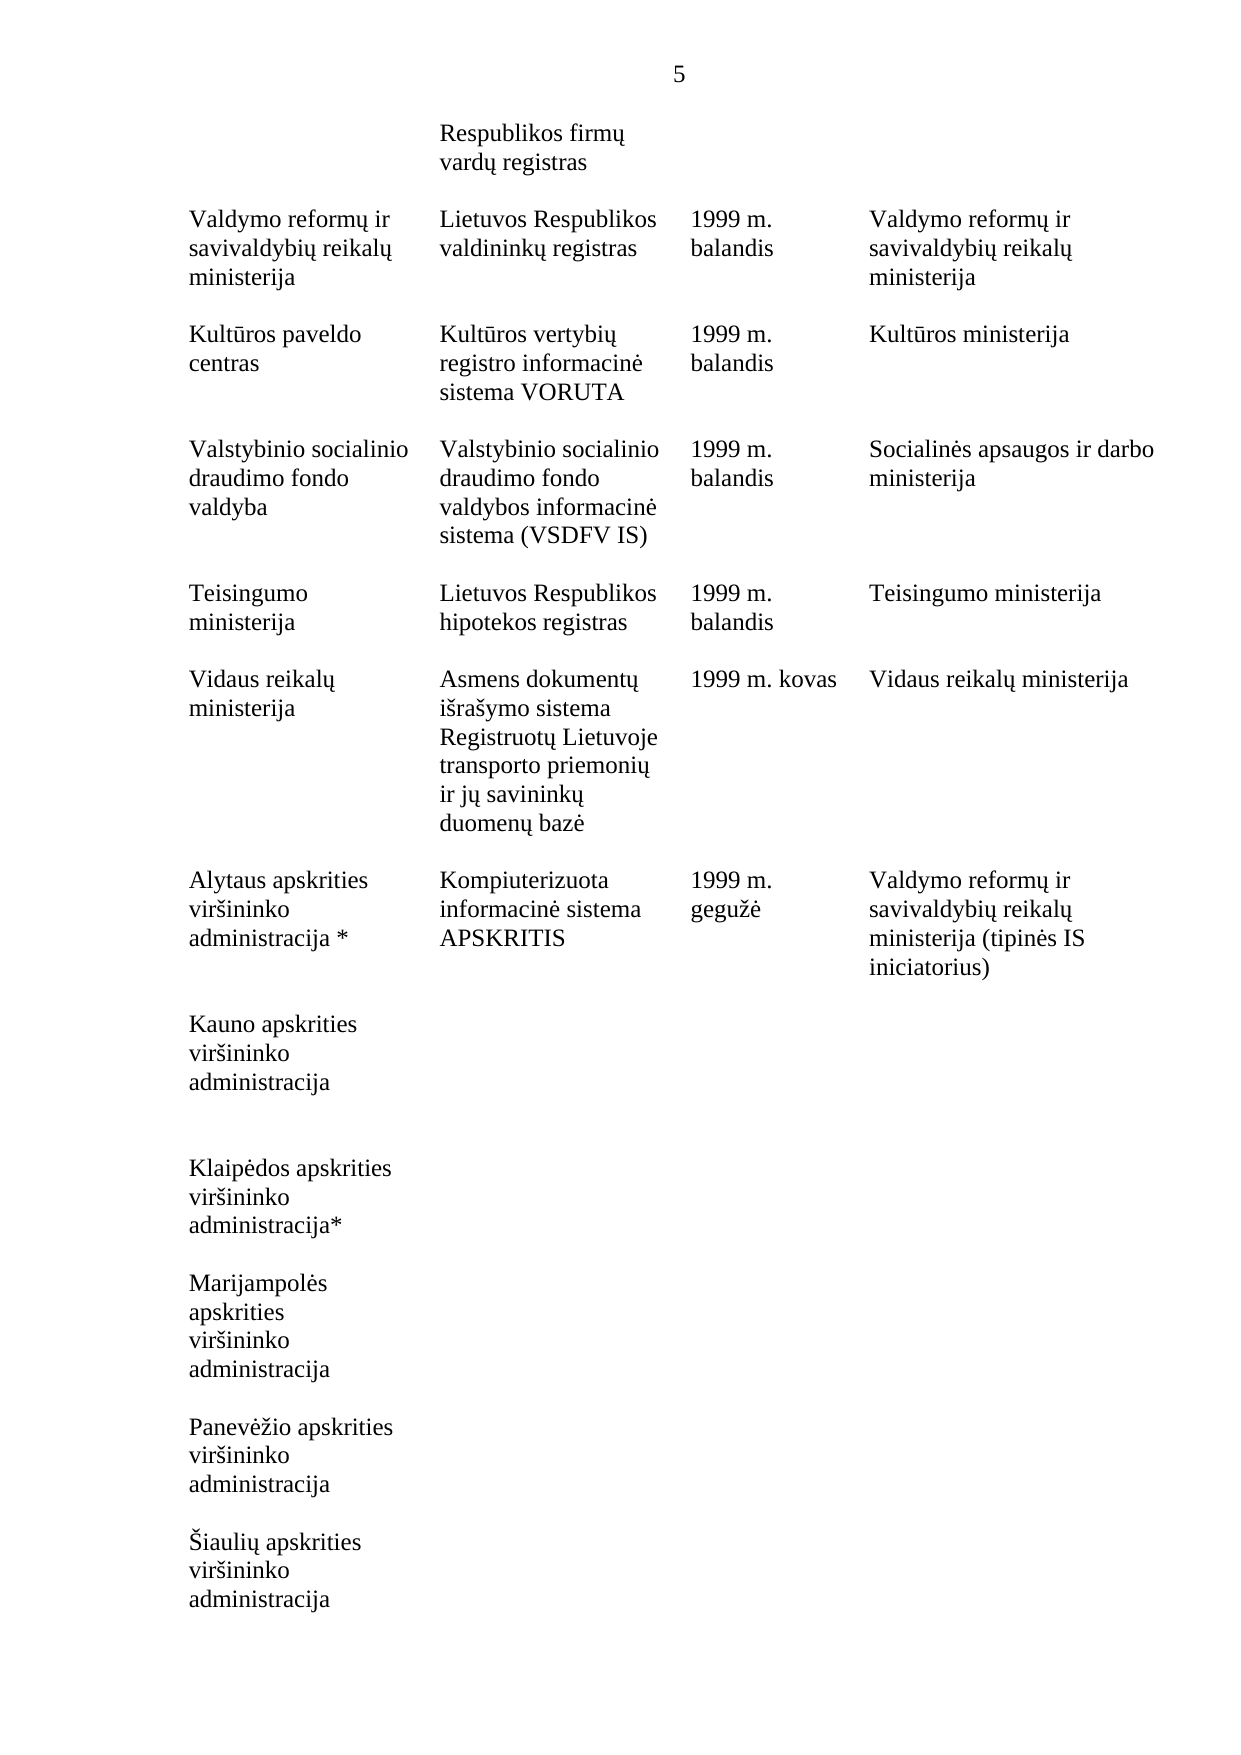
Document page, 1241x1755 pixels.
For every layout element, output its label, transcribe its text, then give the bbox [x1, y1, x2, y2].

table_cell Klaipėdos apskrities [177, 1153, 428, 1182]
table_cell [858, 1009, 1181, 1096]
table_cell Marijampolės apskrities [177, 1268, 428, 1326]
table_cell Panevėžio apskrities [177, 1412, 428, 1441]
table_cell [177, 406, 428, 434]
table_cell viršininko administracija [177, 1556, 428, 1613]
table_cell [428, 1009, 679, 1096]
table_cell [428, 981, 679, 1009]
table_cell Alytaus apskrities viršininko administracija * [177, 866, 428, 981]
table_cell [679, 406, 858, 434]
table_cell Valdymo reformų ir savivaldybių reikalų ministerija [858, 204, 1181, 291]
table_cell [858, 981, 1181, 1009]
table_cell [679, 981, 858, 1009]
table_cell [858, 1412, 1181, 1441]
table_cell Kultūros vertybių registro informacinė sistema VORUTA [428, 319, 679, 406]
table_cell [679, 1383, 858, 1412]
table_cell [679, 1096, 858, 1124]
table_cell 1999 m. balandis [679, 578, 858, 636]
table_cell [858, 118, 1181, 176]
table_cell [858, 1498, 1181, 1527]
table_cell [428, 406, 679, 434]
table_cell [177, 291, 428, 319]
table_cell Vidaus reikalų ministerija [177, 664, 428, 837]
table_cell [858, 1182, 1181, 1239]
table_cell [177, 1124, 428, 1153]
table_cell [858, 1527, 1181, 1556]
table_cell 1999 m. kovas [679, 664, 858, 837]
table_cell [858, 406, 1181, 434]
table_cell [679, 1326, 858, 1383]
table_cell [177, 981, 428, 1009]
table_cell [177, 1498, 428, 1527]
table_cell Valstybinio socialinio draudimo fondo valdyba [177, 434, 428, 549]
table_cell [428, 291, 679, 319]
table_cell [679, 1441, 858, 1498]
table_cell [679, 1556, 858, 1613]
table_cell [428, 1153, 679, 1182]
table_cell [177, 636, 428, 664]
table_cell [679, 1239, 858, 1268]
table_cell [858, 1441, 1181, 1498]
table_cell [428, 1268, 679, 1326]
table_cell [679, 1498, 858, 1527]
table_cell [858, 837, 1181, 866]
table_cell [428, 1383, 679, 1412]
table_cell [679, 118, 858, 176]
table_cell Valdymo reformų ir savivaldybių reikalų ministerija (tipinės IS iniciatorius) [858, 866, 1181, 981]
table_cell 1999 m. balandis [679, 434, 858, 549]
table_cell Lietuvos Respublikos valdininkų registras [428, 204, 679, 291]
table_cell Socialinės apsaugos ir darbo ministerija [858, 434, 1181, 549]
table_cell [177, 1383, 428, 1412]
table_cell [858, 549, 1181, 578]
table_cell [858, 1383, 1181, 1412]
table_cell [428, 1326, 679, 1383]
table_cell [679, 549, 858, 578]
table_cell [679, 636, 858, 664]
table_cell [428, 1412, 679, 1441]
table_cell [679, 176, 858, 204]
table_cell [428, 1124, 679, 1153]
table_cell [858, 1153, 1181, 1182]
table_cell [858, 176, 1181, 204]
table_cell [858, 1326, 1181, 1383]
table_cell [679, 1009, 858, 1096]
table_cell [428, 1527, 679, 1556]
table_cell Kultūros paveldo centras [177, 319, 428, 406]
table_cell [679, 837, 858, 866]
table_cell Teisingumo ministerija [177, 578, 428, 636]
table_cell Valstybinio socialinio draudimo fondo valdybos informacinė sistema (VSDFV IS) [428, 434, 679, 549]
table_cell 1999 m. gegužė [679, 866, 858, 981]
table_cell viršininko administracija* [177, 1182, 428, 1239]
table_cell Asmens dokumentų išrašymo sistema Registruotų Lietuvoje transporto priemonių ir jų savininkų duomenų bazė [428, 664, 679, 837]
table_cell [858, 1556, 1181, 1613]
table_cell 1999 m. balandis [679, 319, 858, 406]
table_cell [428, 176, 679, 204]
table_cell [679, 1527, 858, 1556]
table_cell [858, 636, 1181, 664]
table_cell Valdymo reformų ir savivaldybių reikalų ministerija [177, 204, 428, 291]
table_cell [428, 837, 679, 866]
table_cell viršininko administracija [177, 1441, 428, 1498]
table_cell [177, 176, 428, 204]
table_cell viršininko administracija [177, 1326, 428, 1383]
table_cell [428, 549, 679, 578]
table_cell [858, 1096, 1181, 1124]
table_cell [428, 1498, 679, 1527]
table_cell Teisingumo ministerija [858, 578, 1181, 636]
table_cell [679, 1412, 858, 1441]
table_cell [177, 549, 428, 578]
table_cell [428, 1556, 679, 1613]
table_cell [177, 837, 428, 866]
table_cell [679, 1153, 858, 1182]
table_cell [428, 636, 679, 664]
table_cell Kauno apskrities viršininko administracija [177, 1009, 428, 1096]
table_cell Lietuvos Respublikos hipotekos registras [428, 578, 679, 636]
table_cell [679, 1124, 858, 1153]
table_cell [428, 1239, 679, 1268]
table_cell [177, 1239, 428, 1268]
table_cell [177, 1096, 428, 1124]
table_cell Respublikos firmų vardų registras [428, 118, 679, 176]
table_cell Kompiuterizuota informacinė sistema APSKRITIS [428, 866, 679, 981]
table_cell 1999 m. balandis [679, 204, 858, 291]
table_cell Vidaus reikalų ministerija [858, 664, 1181, 837]
table_cell [679, 1182, 858, 1239]
table_cell [428, 1182, 679, 1239]
table_cell [428, 1441, 679, 1498]
table_cell [679, 291, 858, 319]
table_cell Šiaulių apskrities [177, 1527, 428, 1556]
table_cell [858, 291, 1181, 319]
table_cell [428, 1096, 679, 1124]
table_cell [858, 1124, 1181, 1153]
table_cell [858, 1239, 1181, 1268]
table_cell [177, 118, 428, 176]
table_cell [858, 1268, 1181, 1326]
table_cell [679, 1268, 858, 1326]
table_cell Kultūros ministerija [858, 319, 1181, 406]
